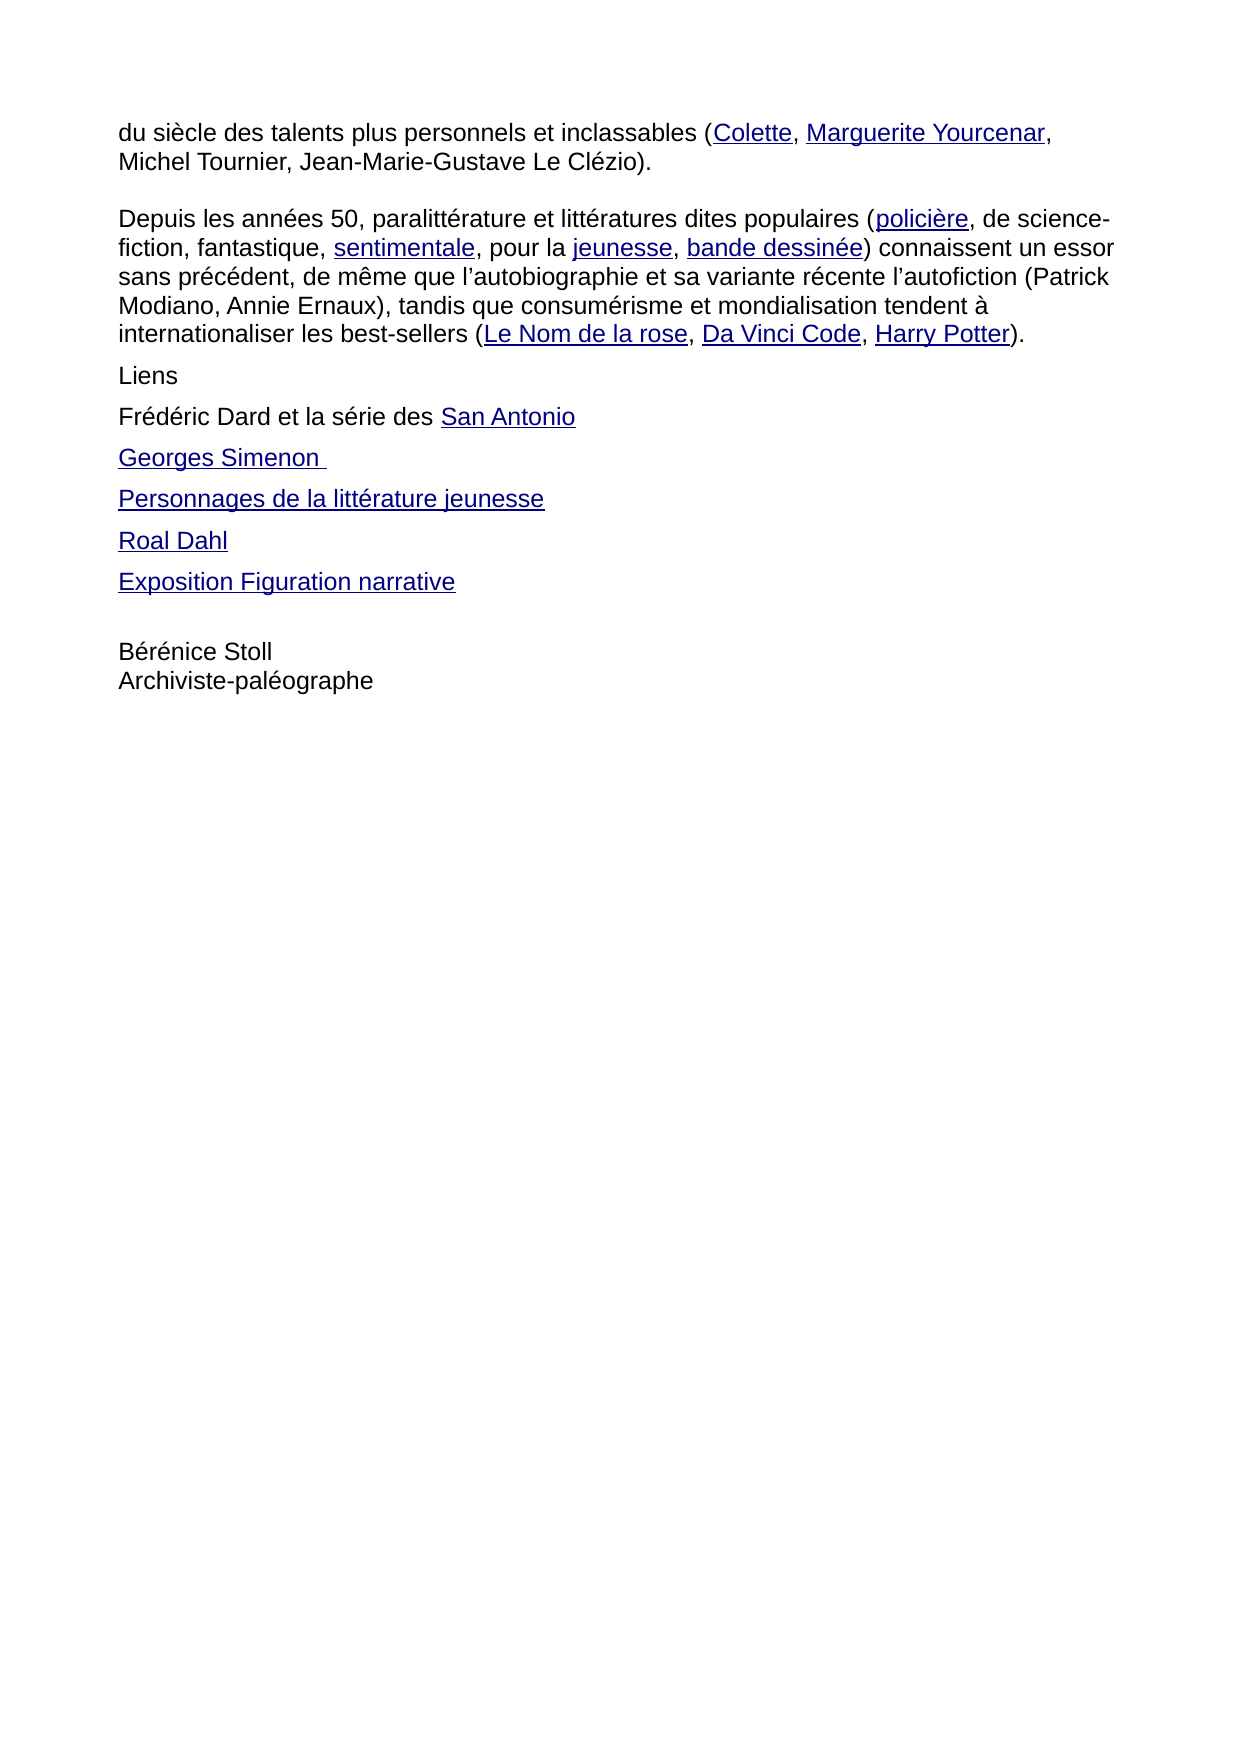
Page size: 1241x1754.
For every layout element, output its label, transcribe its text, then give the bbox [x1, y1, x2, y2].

text Frédéric Dard et la série des San Antonio [118, 402, 1122, 431]
text Bérénice Stoll [118, 637, 1122, 666]
text Personnages de la littérature jeunesse [118, 484, 1122, 513]
text Liens [118, 361, 1122, 389]
text Roal Dahl [118, 526, 1122, 554]
text du siècle des talents plus personnels et inclassables (Colette, Marguerite Yourcenar, Michel Tournier, Jean-Marie-Gustave Le Clézio). Depuis les années 50, paralittérature et littératures dites populaires (policière, de science-fiction, fantastique, sentimentale, pour la jeunesse, bande dessinée) connaissent un essor sans précédent, de même que l’autobiographie et sa variante récente l’autofiction (Patrick Modiano, Annie Ernaux), tandis que consumérisme et mondialisation tendent à internationaliser les best-sellers (Le Nom de la rose, Da Vinci Code, Harry Potter). [118, 118, 1122, 348]
text Exposition Figuration narrative [118, 567, 1122, 596]
text Georges Simenon [118, 443, 1122, 472]
text Archiviste-paléographe [118, 666, 1122, 694]
